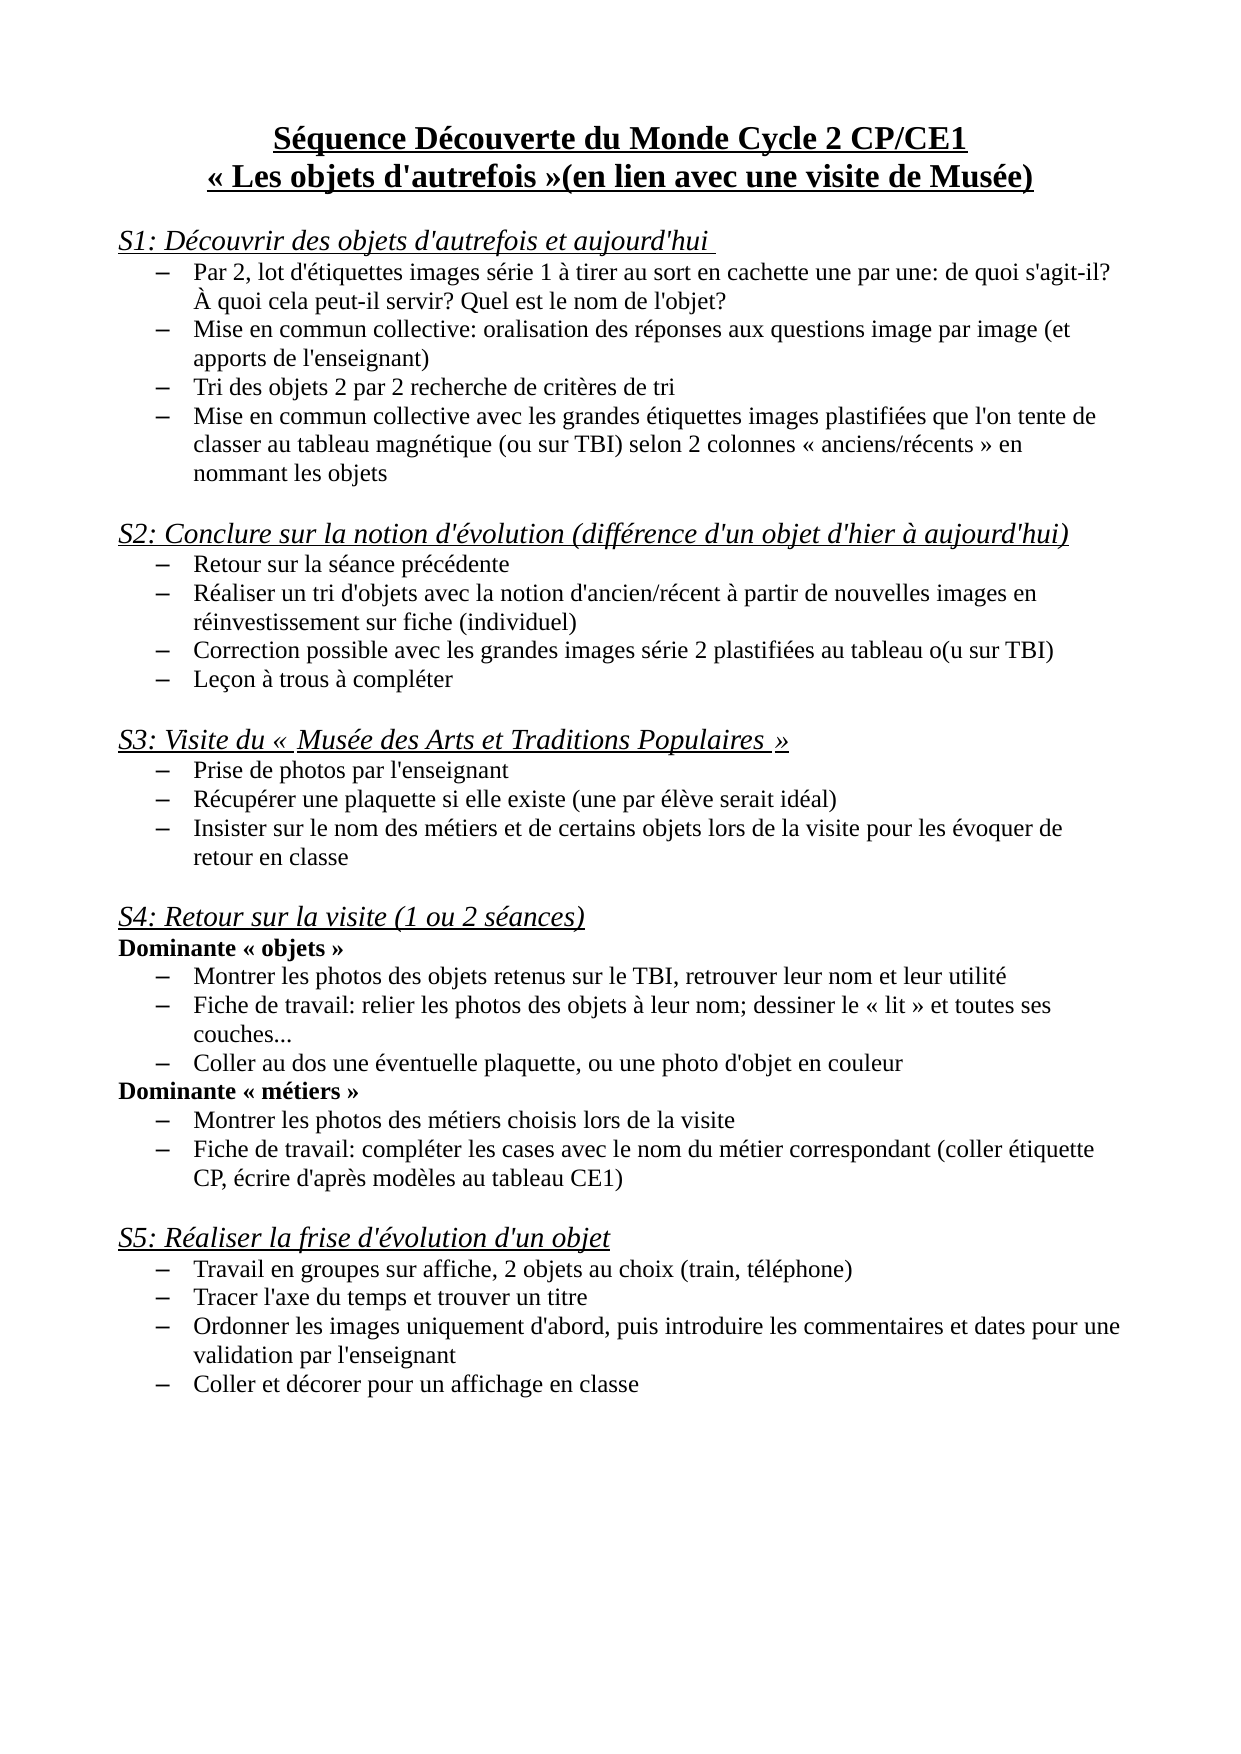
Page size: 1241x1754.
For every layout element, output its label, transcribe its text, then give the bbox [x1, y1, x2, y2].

list Récupérer une plaquette si elle existe (une par élève serait idéal) [156, 784, 1122, 813]
list Insister sur le nom des métiers et de certains objets lors de la visite pour les évoquer de retour en classe [156, 813, 1122, 870]
list Coller au dos une éventuelle plaquette, ou une photo d'objet en couleur [156, 1048, 1122, 1076]
list Leçon à trous à compléter [156, 664, 1122, 693]
list Tri des objets 2 par 2 recherche de critères de tri [156, 372, 1122, 401]
list Par 2, lot d'étiquettes images série 1 à tirer au sort en cachette une par une: de quoi s'agit-il? À quoi cela peut-il servir? Quel est le nom de l'objet? [156, 257, 1122, 314]
text S4: Retour sur la visite (1 ou 2 séances) [118, 899, 1122, 933]
text S3: Visite du « Musée des Arts et Traditions Populaires » [118, 722, 1122, 755]
text « Les objets d'autrefois »(en lien avec une visite de Musée) [118, 156, 1122, 195]
list Travail en groupes sur affiche, 2 objets au choix (train, téléphone) [156, 1254, 1122, 1282]
list Montrer les photos des métiers choisis lors de la visite [156, 1105, 1122, 1134]
text Dominante « métiers » [118, 1076, 1122, 1105]
list Correction possible avec les grandes images série 2 plastifiées au tableau o(u sur TBI) [156, 636, 1122, 664]
list Retour sur la séance précédente [156, 549, 1122, 578]
text S5: Réaliser la frise d'évolution d'un objet [118, 1220, 1122, 1254]
list Réaliser un tri d'objets avec la notion d'ancien/récent à partir de nouvelles images en réinvestissement sur fiche (individuel) [156, 578, 1122, 636]
list Tracer l'axe du temps et trouver un titre [156, 1282, 1122, 1311]
text S1: Découvrir des objets d'autrefois et aujourd'hui [118, 223, 1122, 257]
text Séquence Découverte du Monde Cycle 2 CP/CE1 [118, 118, 1122, 156]
list Fiche de travail: relier les photos des objets à leur nom; dessiner le « lit » et toutes ses couches... [156, 990, 1122, 1048]
list Mise en commun collective avec les grandes étiquettes images plastifiées que l'on tente de classer au tableau magnétique (ou sur TBI) selon 2 colonnes « anciens/récents » en nommant les objets [156, 401, 1122, 487]
text Dominante « objets » [118, 933, 1122, 961]
list Montrer les photos des objets retenus sur le TBI, retrouver leur nom et leur utilité [156, 961, 1122, 990]
list Prise de photos par l'enseignant [156, 755, 1122, 784]
list Fiche de travail: compléter les cases avec le nom du métier correspondant (coller étiquette CP, écrire d'après modèles au tableau CE1) [156, 1134, 1122, 1191]
list Coller et décorer pour un affichage en classe [156, 1369, 1122, 1397]
list Ordonner les images uniquement d'abord, puis introduire les commentaires et dates pour une validation par l'enseignant [156, 1311, 1122, 1369]
text S2: Conclure sur la notion d'évolution (différence d'un objet d'hier à aujourd'hui) [118, 516, 1122, 549]
list Mise en commun collective: oralisation des réponses aux questions image par image (et apports de l'enseignant) [156, 314, 1122, 372]
